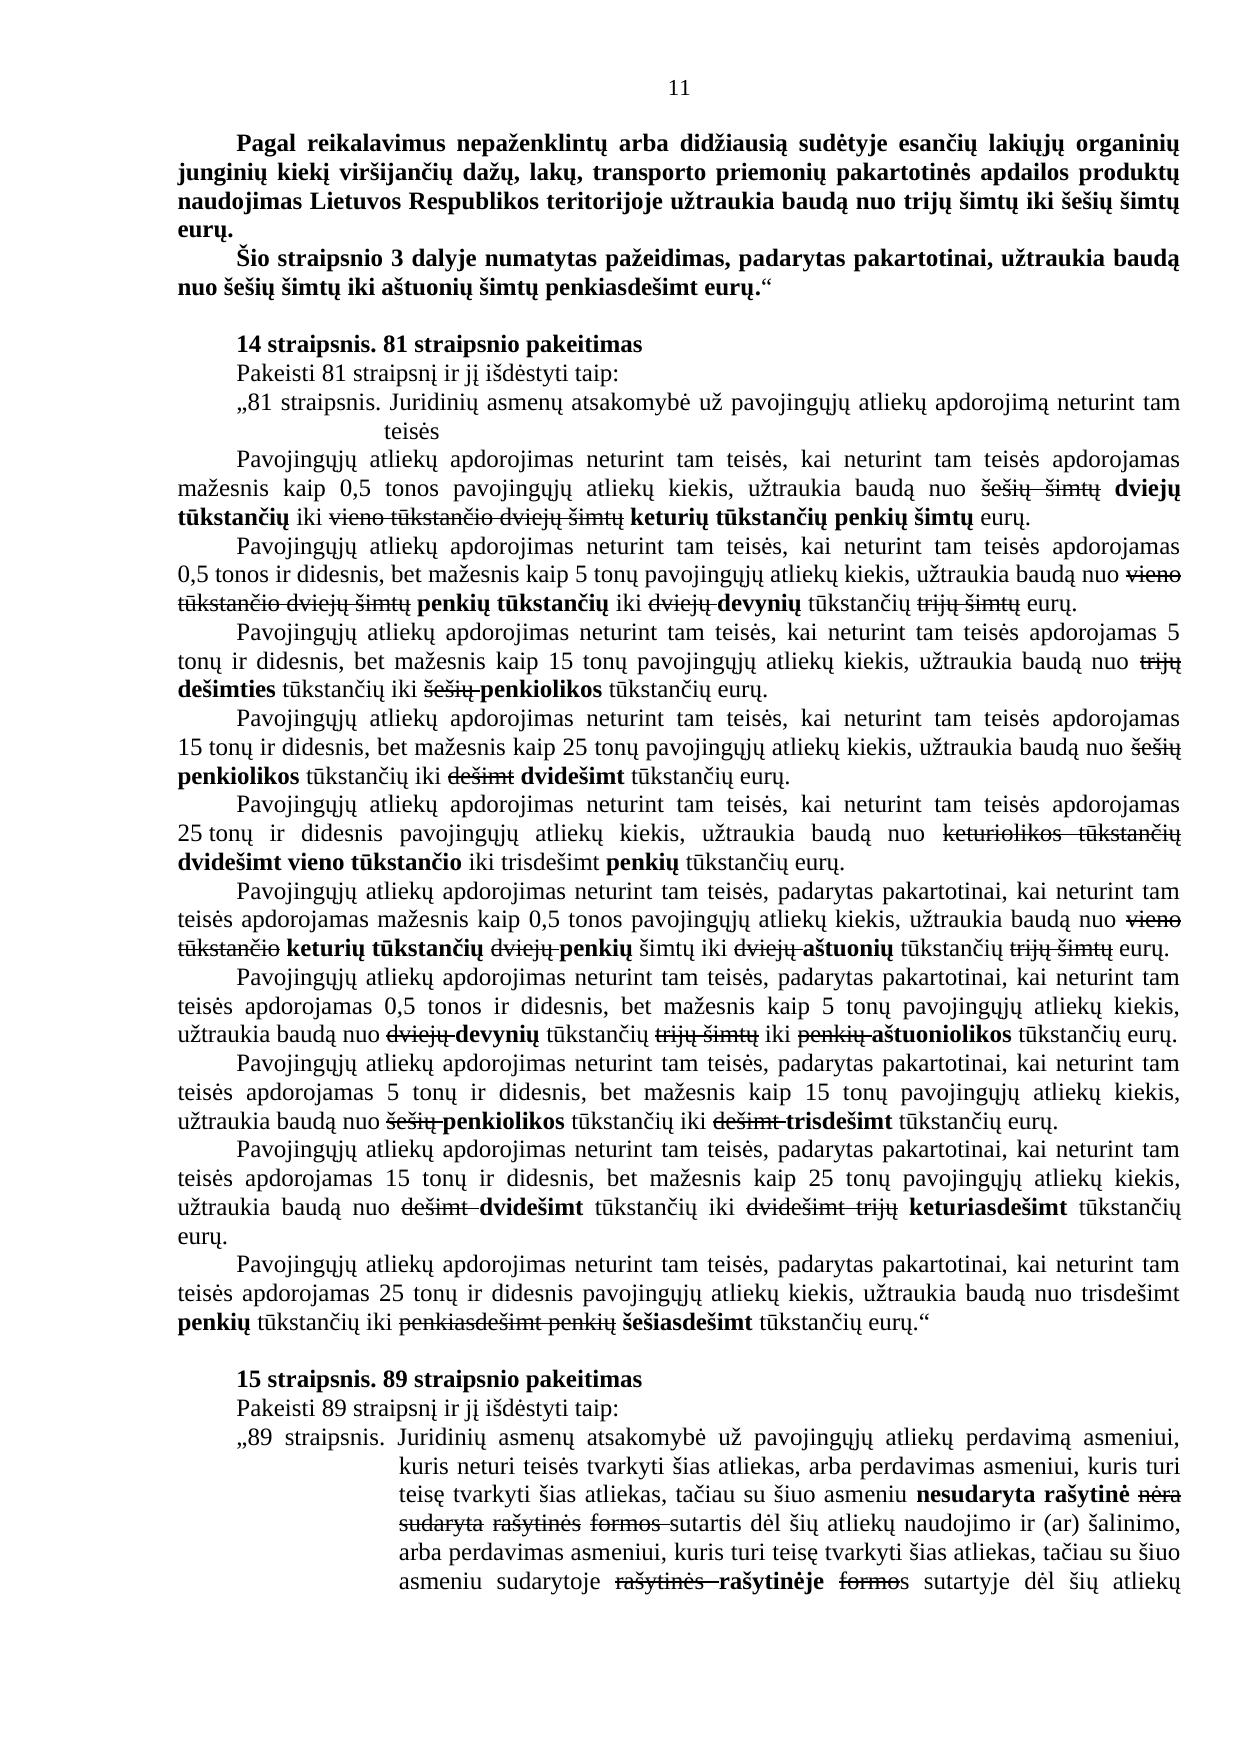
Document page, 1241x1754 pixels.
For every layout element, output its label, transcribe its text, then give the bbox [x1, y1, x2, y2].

text 14 straipsnis. 81 straipsnio pakeitimas [177, 329, 1181, 358]
text Šio straipsnio 3 dalyje numatytas pažeidimas, padarytas pakartotinai, užtraukia baudą nuo šešių šimtų iki aštuonių šimtų penkiasdešimt eurų.“ [177, 243, 1181, 301]
text Pavojingųjų atliekų apdorojimas neturint tam teisės, padarytas pakartotinai, kai neturint tam teisės apdorojamas 0,5 tonos ir didesnis, bet mažesnis kaip 5 tonų pavojingųjų atliekų kiekis, užtraukia baudą nuo dviejų devynių tūkstančių trijų šimtų iki penkių aštuoniolikos tūkstančių eurų. [177, 962, 1181, 1048]
text 15 straipsnis. 89 straipsnio pakeitimas [177, 1364, 1181, 1393]
text Pavojingųjų atliekų apdorojimas neturint tam teisės, kai neturint tam teisės apdorojamas mažesnis kaip 0,5 tonos pavojingųjų atliekų kiekis, užtraukia baudą nuo šešių šimtų dviejų tūkstančių iki vieno tūkstančio dviejų šimtų keturių tūkstančių penkių šimtų eurų. [177, 444, 1181, 531]
text „81 straipsnis. Juridinių asmenų atsakomybė už pavojingųjų atliekų apdorojimą neturint tam teisės [236, 387, 1181, 444]
text Pagal reikalavimus nepaženklintų arba didžiausią sudėtyje esančių lakiųjų organinių junginių kiekį viršijančių dažų, lakų, transporto priemonių pakartotinės apdailos produktų naudojimas Lietuvos Respublikos teritorijoje užtraukia baudą nuo trijų šimtų iki šešių šimtų eurų. [177, 128, 1181, 243]
text Pavojingųjų atliekų apdorojimas neturint tam teisės, kai neturint tam teisės apdorojamas 25 tonų ir didesnis pavojingųjų atliekų kiekis, užtraukia baudą nuo keturiolikos tūkstančių dvidešimt vieno tūkstančio iki trisdešimt penkių tūkstančių eurų. [177, 789, 1181, 876]
text Pavojingųjų atliekų apdorojimas neturint tam teisės, kai neturint tam teisės apdorojamas 15 tonų ir didesnis, bet mažesnis kaip 25 tonų pavojingųjų atliekų kiekis, užtraukia baudą nuo šešių penkiolikos tūkstančių iki dešimt dvidešimt tūkstančių eurų. [177, 703, 1181, 789]
text Pavojingųjų atliekų apdorojimas neturint tam teisės, kai neturint tam teisės apdorojamas 5 tonų ir didesnis, bet mažesnis kaip 15 tonų pavojingųjų atliekų kiekis, užtraukia baudą nuo trijų dešimties tūkstančių iki šešių penkiolikos tūkstančių eurų. [177, 617, 1181, 703]
text Pavojingųjų atliekų apdorojimas neturint tam teisės, kai neturint tam teisės apdorojamas 0,5 tonos ir didesnis, bet mažesnis kaip 5 tonų pavojingųjų atliekų kiekis, užtraukia baudą nuo vieno tūkstančio dviejų šimtų penkių tūkstančių iki dviejų devynių tūkstančių trijų šimtų eurų. [177, 531, 1181, 617]
text Pakeisti 89 straipsnį ir jį išdėstyti taip: [177, 1393, 1181, 1422]
text Pavojingųjų atliekų apdorojimas neturint tam teisės, padarytas pakartotinai, kai neturint tam teisės apdorojamas 15 tonų ir didesnis, bet mažesnis kaip 25 tonų pavojingųjų atliekų kiekis, užtraukia baudą nuo dešimt dvidešimt tūkstančių iki dvidešimt trijų keturiasdešimt tūkstančių eurų. [177, 1134, 1181, 1249]
text Pavojingųjų atliekų apdorojimas neturint tam teisės, padarytas pakartotinai, kai neturint tam teisės apdorojamas 25 tonų ir didesnis pavojingųjų atliekų kiekis, užtraukia baudą nuo trisdešimt penkių tūkstančių iki penkiasdešimt penkių šešiasdešimt tūkstančių eurų.“ [177, 1249, 1181, 1336]
text „89 straipsnis. Juridinių asmenų atsakomybė už pavojingųjų atliekų perdavimą asmeniui, kuris neturi teisės tvarkyti šias atliekas, arba perdavimas asmeniui, kuris turi teisę tvarkyti šias atliekas, tačiau su šiuo asmeniu nesudaryta rašytinė nėra sudaryta rašytinės formos sutartis dėl šių atliekų naudojimo ir (ar) šalinimo, arba perdavimas asmeniui, kuris turi teisę tvarkyti šias atliekas, tačiau su šiuo asmeniu sudarytoje rašytinės rašytinėje formos sutartyje dėl šių atliekų [236, 1422, 1181, 1594]
text Pakeisti 81 straipsnį ir jį išdėstyti taip: [177, 358, 1181, 387]
text Pavojingųjų atliekų apdorojimas neturint tam teisės, padarytas pakartotinai, kai neturint tam teisės apdorojamas mažesnis kaip 0,5 tonos pavojingųjų atliekų kiekis, užtraukia baudą nuo vieno tūkstančio keturių tūkstančių dviejų penkių šimtų iki dviejų aštuonių tūkstančių trijų šimtų eurų. [177, 876, 1181, 962]
text Pavojingųjų atliekų apdorojimas neturint tam teisės, padarytas pakartotinai, kai neturint tam teisės apdorojamas 5 tonų ir didesnis, bet mažesnis kaip 15 tonų pavojingųjų atliekų kiekis, užtraukia baudą nuo šešių penkiolikos tūkstančių iki dešimt trisdešimt tūkstančių eurų. [177, 1048, 1181, 1134]
